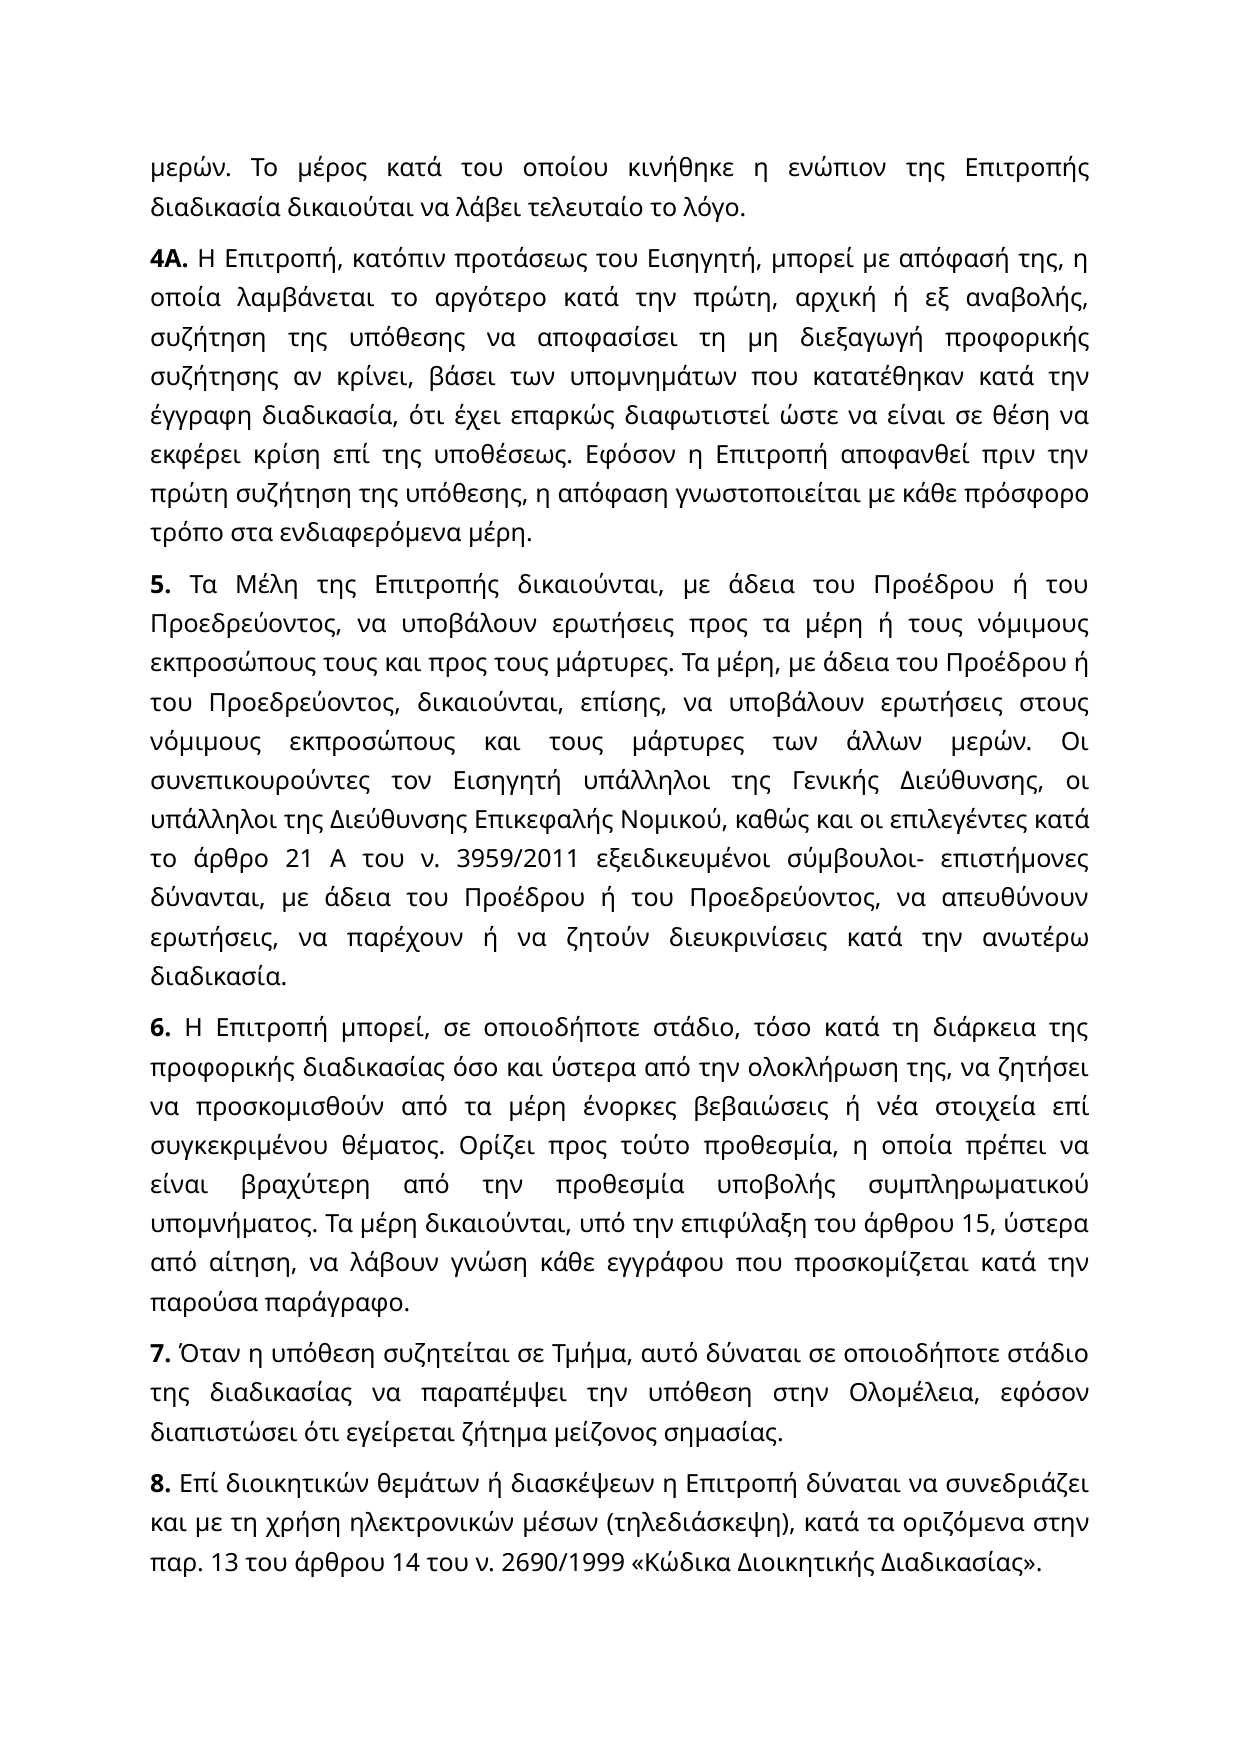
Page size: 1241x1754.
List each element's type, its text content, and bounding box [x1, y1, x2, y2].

text 7. Όταν η υπόθεση συζητείται σε Τμήμα, αυτό δύναται σε οποιοδήποτε στάδιο της διαδικασίας να παραπέμψει την υπόθεση στην Ολομέλεια, εφόσον διαπιστώσει ότι εγείρεται ζήτημα μείζονος σημασίας. [150, 1336, 1090, 1448]
text 6. Η Επιτροπή μπορεί, σε οποιοδήποτε στάδιο, τόσο κατά τη διάρκεια της προφορικής διαδικασίας όσο και ύστερα από την ολοκλήρωση της, να ζητήσει να προσκομισθούν από τα μέρη ένορκες βεβαιώσεις ή νέα στοιχεία επί συγκεκριμένου θέματος. Ορίζει προς τούτο προθεσμία, η οποία πρέπει να είναι βραχύτερη από την προθεσμία υποβολής συμπληρωματικού υπομνήματος. Τα μέρη δικαιούνται, υπό την επιφύλαξη του άρθρου 15, ύστερα από αίτηση, να λάβουν γνώση κάθε εγγράφου που προσκομίζεται κατά την παρούσα παράγραφο. [150, 1010, 1090, 1318]
text 4Α. Η Επιτροπή, κατόπιν προτάσεως του Εισηγητή, μπορεί με απόφασή της, η οποία λαμβάνεται το αργότερο κατά την πρώτη, αρχική ή εξ αναβολής, συζήτηση της υπόθεσης να αποφασίσει τη μη διεξαγωγή προφορικής συζήτησης αν κρίνει, βάσει των υπομνημάτων που κατατέθηκαν κατά την έγγραφη διαδικασία, ότι έχει επαρκώς διαφωτιστεί ώστε να είναι σε θέση να εκφέρει κρίση επί της υποθέσεως. Εφόσον η Επιτροπή αποφανθεί πριν την πρώτη συζήτηση της υπόθεσης, η απόφαση γνωστοποιείται με κάθε πρόσφορο τρόπο στα ενδιαφερόμενα μέρη. [150, 241, 1090, 549]
text 8. Επί διοικητικών θεμάτων ή διασκέψεων η Επιτροπή δύναται να συνεδριάζει και με τη χρήση ηλεκτρονικών μέσων (τηλεδιάσκεψη), κατά τα οριζόμενα στην παρ. 13 του άρθρου 14 του ν. 2690/1999 «Κώδικα Διοικητικής Διαδικασίας». [150, 1466, 1090, 1578]
text μερών. Το μέρος κατά του οποίου κινήθηκε η ενώπιον της Επιτροπής διαδικασία δικαιούται να λάβει τελευταίο το λόγο. [150, 150, 1090, 223]
text 5. Τα Μέλη της Επιτροπής δικαιούνται, με άδεια του Προέδρου ή του Προεδρεύοντος, να υποβάλουν ερωτήσεις προς τα μέρη ή τους νόμιμους εκπροσώπους τους και προς τους μάρτυρες. Τα μέρη, με άδεια του Προέδρου ή του Προεδρεύοντος, δικαιούνται, επίσης, να υποβάλουν ερωτήσεις στους νόμιμους εκπροσώπους και τους μάρτυρες των άλλων μερών. Οι συνεπικουρούντες τον Εισηγητή υπάλληλοι της Γενικής Διεύθυνσης, οι υπάλληλοι της Διεύθυνσης Επικεφαλής Νομικού, καθώς και οι επιλεγέντες κατά το άρθρο 21 Α του ν. 3959/2011 εξειδικευμένοι σύμβουλοι- επιστήμονες δύνανται, με άδεια του Προέδρου ή του Προεδρεύοντος, να απευθύνουν ερωτήσεις, να παρέχουν ή να ζητούν διευκρινίσεις κατά την ανωτέρω διαδικασία. [150, 567, 1090, 992]
